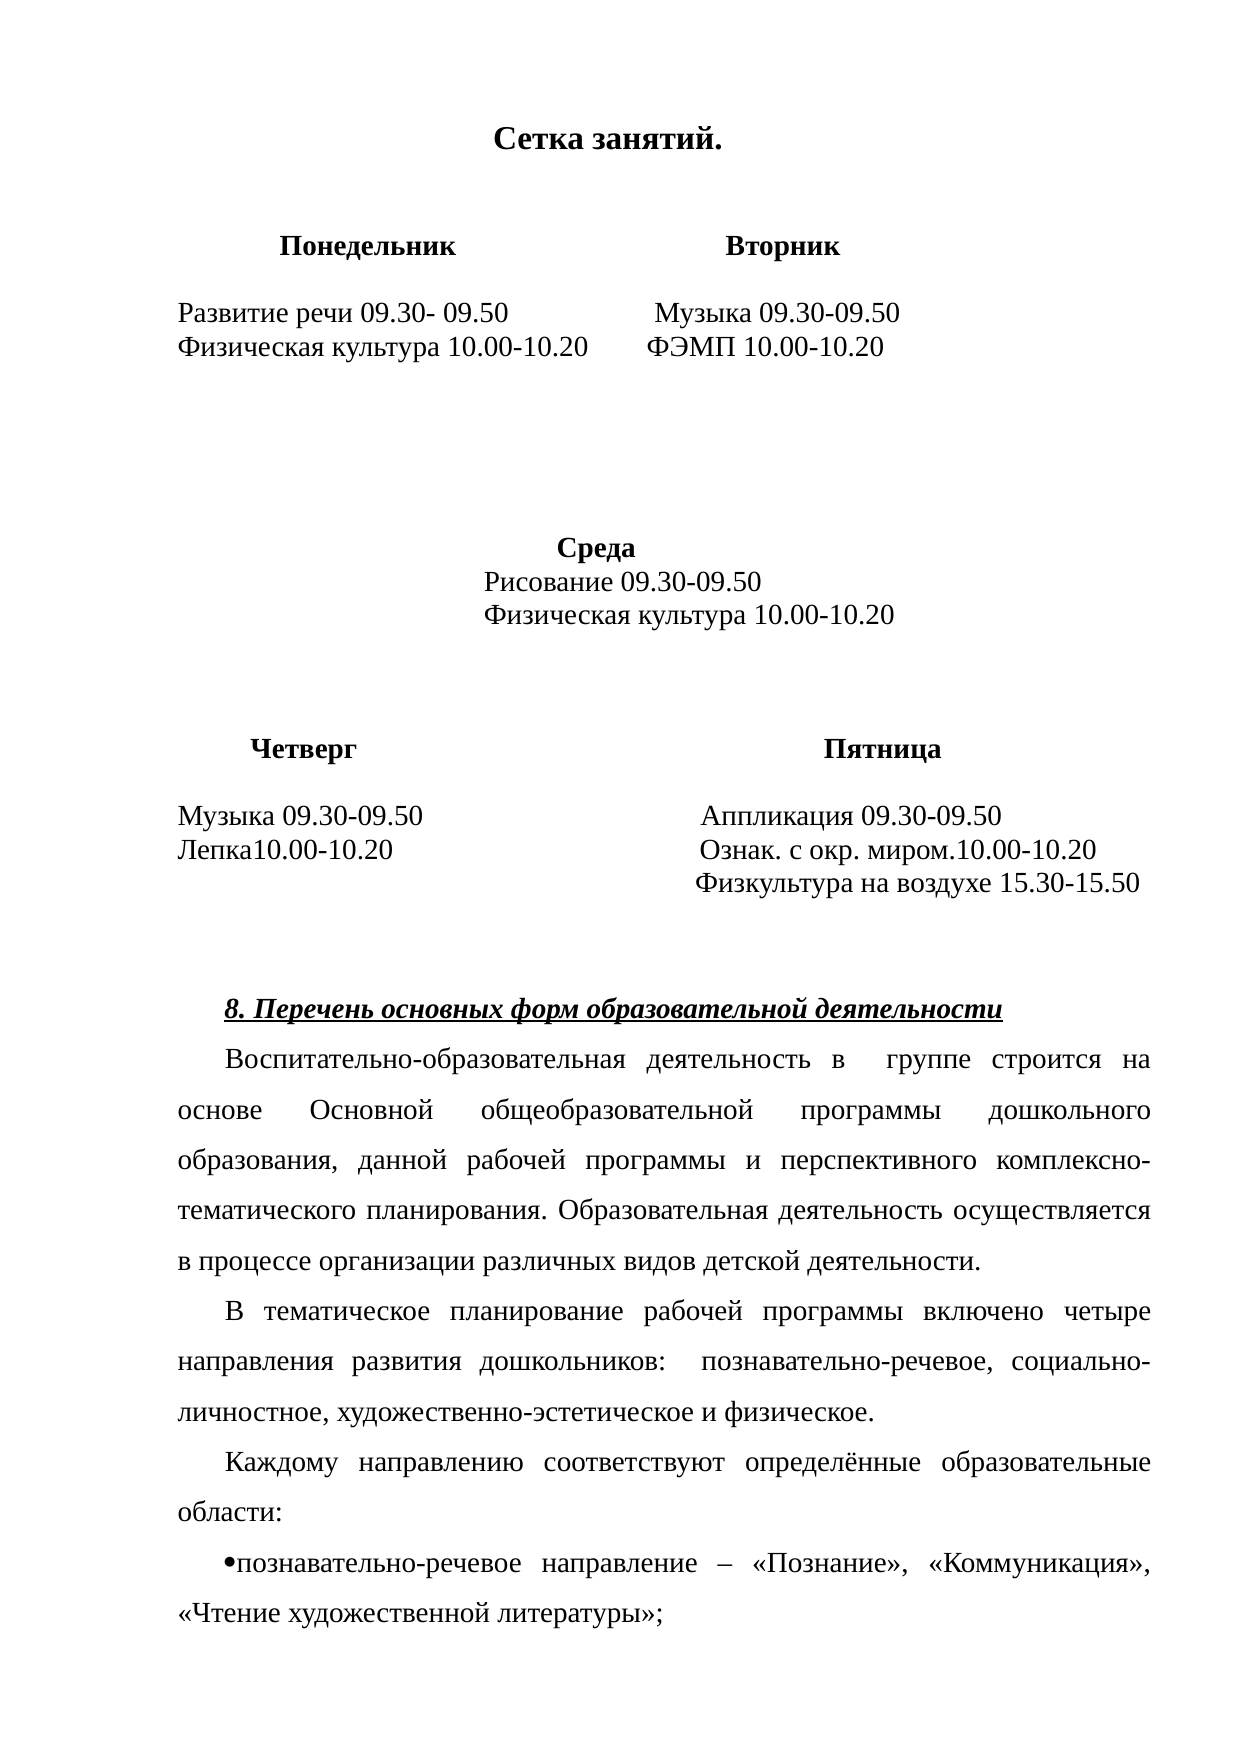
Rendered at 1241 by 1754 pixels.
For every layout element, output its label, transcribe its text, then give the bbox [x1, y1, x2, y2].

text Физкультура на воздухе 15.30-15.50 [177, 866, 1152, 899]
text Каждому направлению соответствуют определённые образовательные области: [177, 1444, 1152, 1528]
text Четверг Пятница [177, 731, 1152, 765]
text Понедельник Вторник [177, 228, 1152, 262]
text Сетка занятий. [177, 118, 1152, 156]
text Воспитательно-образовательная деятельность в группе строится на основе Основной общеобразовательной программы дошкольного образования, данной рабочей программы и перспективного комплексно-тематического планирования. Образовательная деятельность осуществляется в процессе организации различных видов детской деятельности. [177, 1042, 1152, 1276]
text Среда [177, 530, 1152, 564]
text Лепка10.00-10.20 Ознак. с окр. миром.10.00-10.20 [177, 832, 1152, 866]
text Развитие речи 09.30- 09.50 Музыка 09.30-09.50 [177, 295, 1152, 329]
text Физическая культура 10.00-10.20 ФЭМП 10.00-10.20 [177, 329, 1152, 362]
text В тематическое планирование рабочей программы включено четыре направления развития дошкольников: познавательно-речевое, социально-личностное, художественно-эстетическое и физическое. [177, 1293, 1152, 1427]
text Рисование 09.30-09.50 [177, 564, 1152, 597]
text Музыка 09.30-09.50 Аппликация 09.30-09.50 [177, 798, 1152, 832]
list познавательно-речевое направление – «Познание», «Коммуникация», «Чтение художественной литературы»; [177, 1545, 1152, 1629]
text 8. Перечень основных форм образовательной деятельности [177, 991, 1152, 1025]
text Физическая культура 10.00-10.20 [177, 597, 1152, 631]
